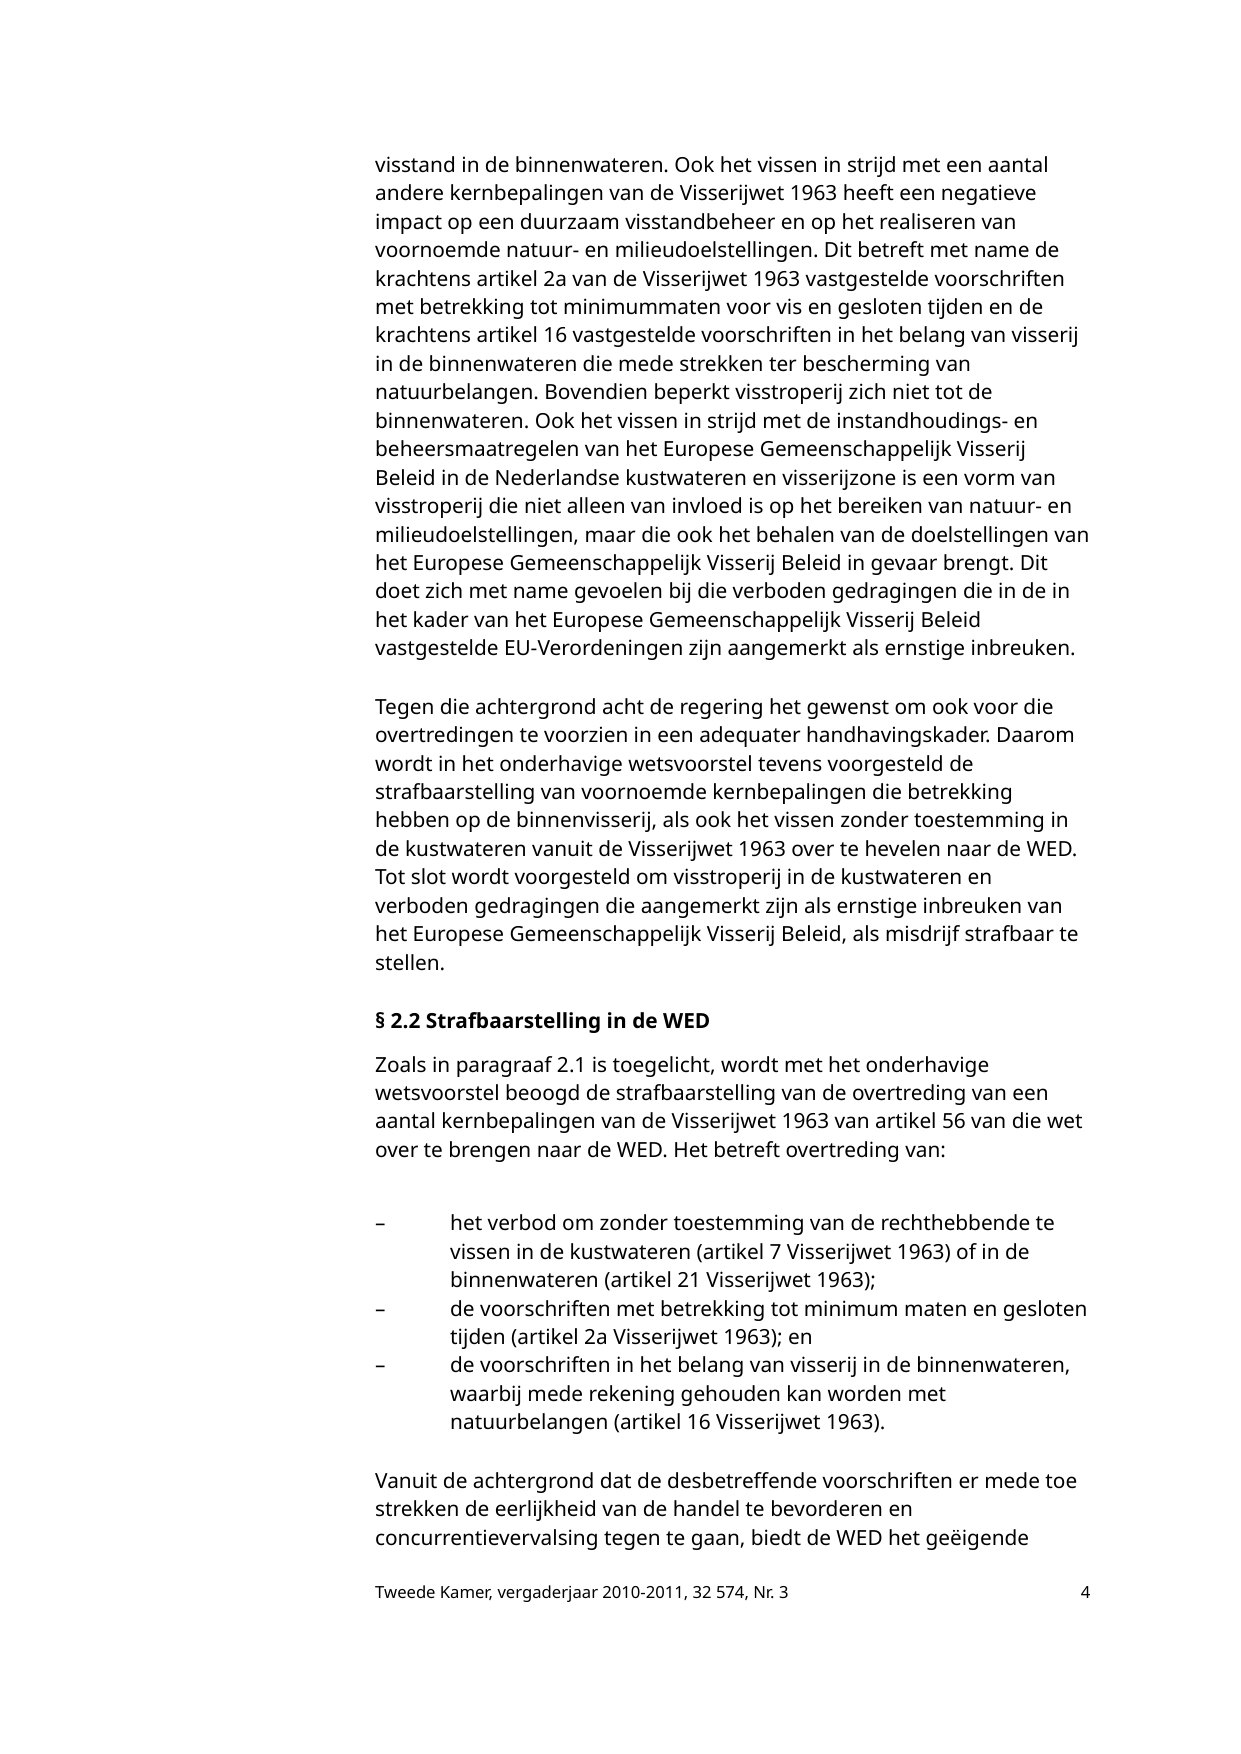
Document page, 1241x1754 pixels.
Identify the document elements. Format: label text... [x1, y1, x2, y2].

text Tegen die achtergrond acht de regering het gewenst om ook voor die overtredingen te voorzien in een adequater handhavingskader. Daarom wordt in het onderhavige wetsvoorstel tevens voorgesteld de strafbaarstelling van voornoemde kernbepalingen die betrekking hebben op de binnenvisserij, als ook het vissen zonder toestemming in de kustwateren vanuit de Visserijwet 1963 over te hevelen naar de WED. Tot slot wordt voorgesteld om visstroperij in de kustwateren en verboden gedragingen die aangemerkt zijn als ernstige inbreuken van het Europese Gemeenschappelijk Visserij Beleid, als misdrijf strafbaar te stellen. [375, 692, 1090, 976]
text § 2.2 Strafbaarstelling in de WED [375, 1006, 1090, 1035]
text Vanuit de achtergrond dat de desbetreffende voorschriften er mede toe strekken de eerlijkheid van de handel te bevorderen en concurrentievervalsing tegen te gaan, biedt de WED het geëigende [375, 1466, 1090, 1551]
text Zoals in paragraaf 2.1 is toegelicht, wordt met het onderhavige wetsvoorstel beoogd de strafbaarstelling van de overtreding van een aantal kernbepalingen van de Visserijwet 1963 van artikel 56 van die wet over te brengen naar de WED. Het betreft overtreding van: [375, 1050, 1090, 1163]
list de voorschriften met betrekking tot minimum maten en gesloten tijden (artikel 2a Visserijwet 1963); en [375, 1294, 1090, 1351]
list het verbod om zonder toestemming van de rechthebbende te vissen in de kustwateren (artikel 7 Visserijwet 1963) of in de binnenwateren (artikel 21 Visserijwet 1963); [375, 1208, 1090, 1294]
list de voorschriften in het belang van visserij in de binnenwateren, waarbij mede rekening gehouden kan worden met natuurbelangen (artikel 16 Visserijwet 1963). [375, 1351, 1090, 1436]
text visstand in de binnenwateren. Ook het vissen in strijd met een aantal andere kernbepalingen van de Visserijwet 1963 heeft een negatieve impact op een duurzaam visstandbeheer en op het realiseren van voornoemde natuur- en milieudoelstellingen. Dit betreft met name de krachtens artikel 2a van de Visserijwet 1963 vastgestelde voorschriften met betrekking tot minimummaten voor vis en gesloten tijden en de krachtens artikel 16 vastgestelde voorschriften in het belang van visserij in de binnenwateren die mede strekken ter bescherming van natuurbelangen. Bovendien beperkt visstroperij zich niet tot de binnenwateren. Ook het vissen in strijd met de instandhoudings- en beheersmaatregelen van het Europese Gemeenschappelijk Visserij Beleid in de Nederlandse kustwateren en visserijzone is een vorm van visstroperij die niet alleen van invloed is op het bereiken van natuur- en milieudoelstellingen, maar die ook het behalen van de doelstellingen van het Europese Gemeenschappelijk Visserij Beleid in gevaar brengt. Dit doet zich met name gevoelen bij die verboden gedragingen die in de in het kader van het Europese Gemeenschappelijk Visserij Beleid vastgestelde EU-Verordeningen zijn aangemerkt als ernstige inbreuken. [375, 150, 1090, 662]
